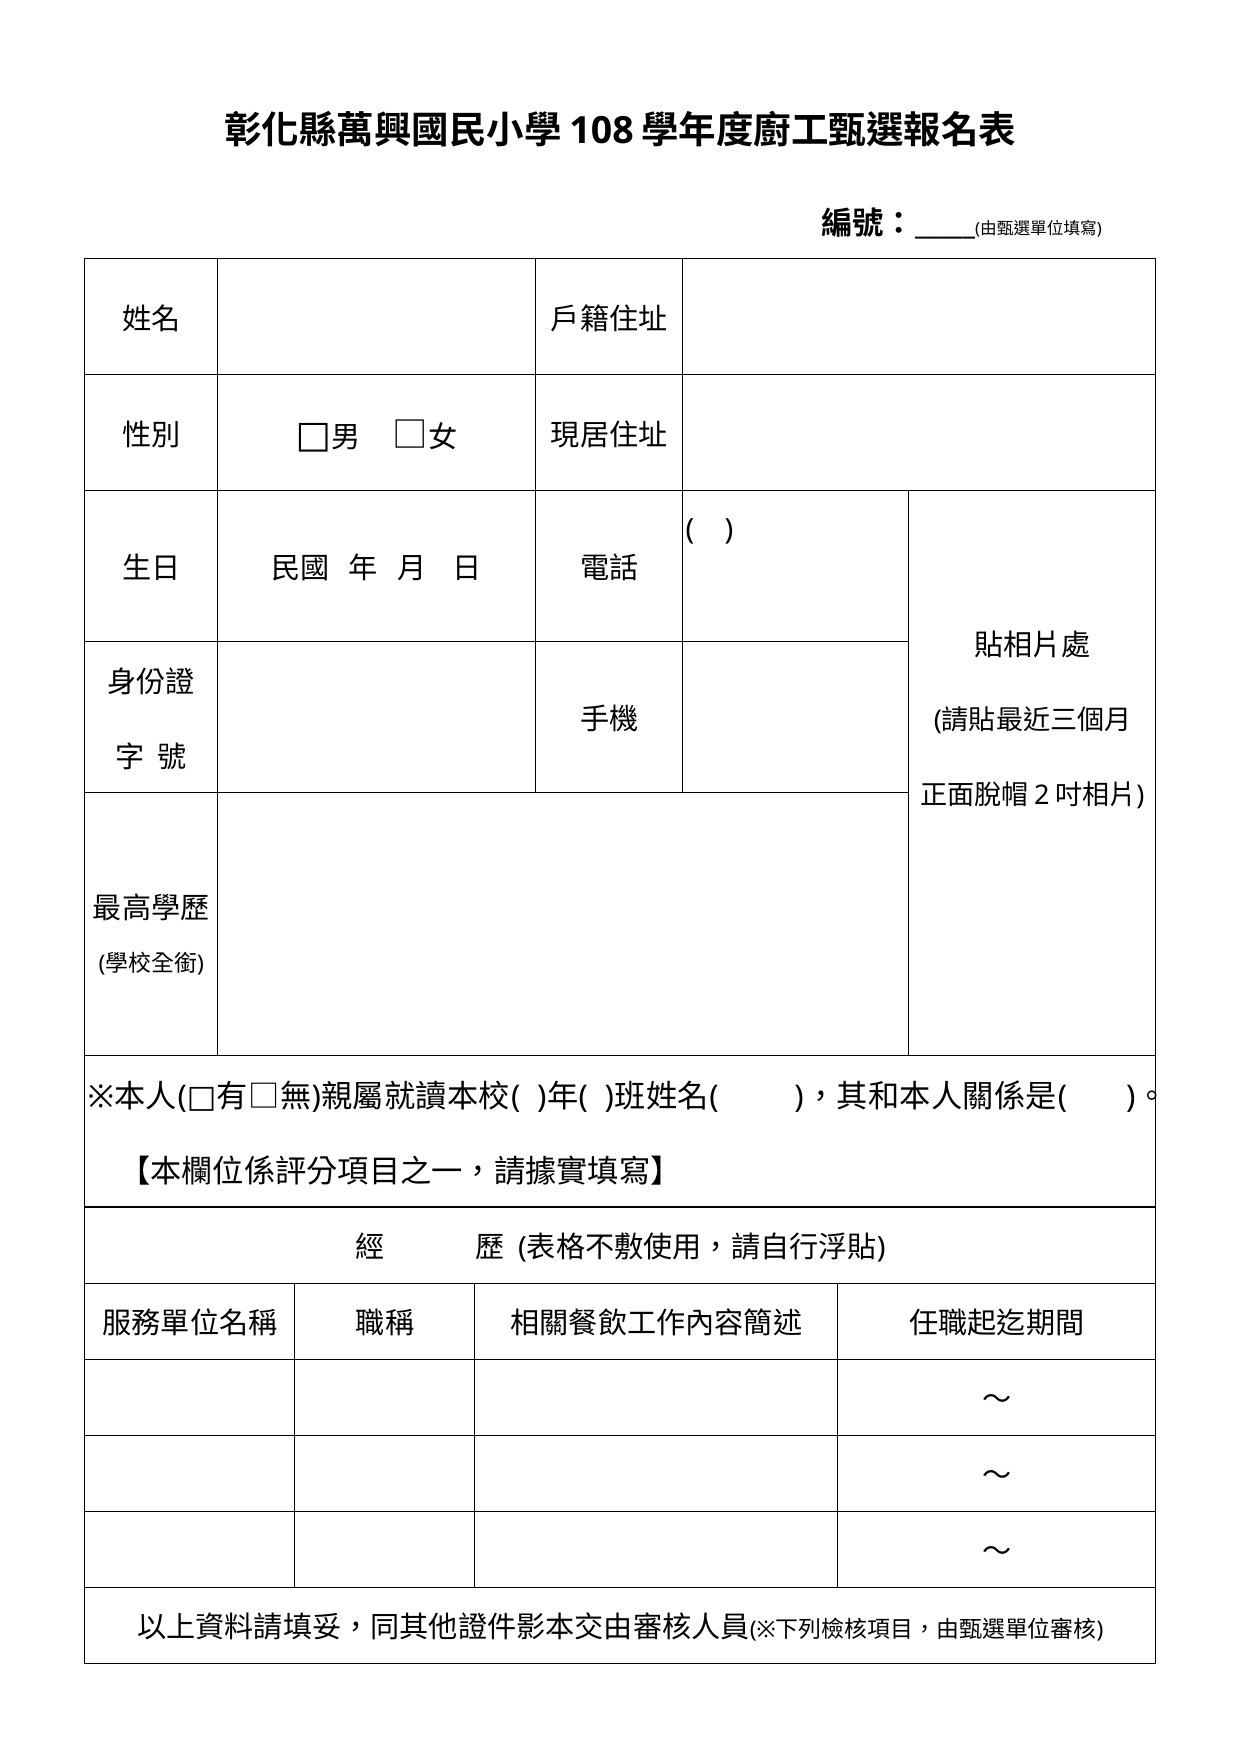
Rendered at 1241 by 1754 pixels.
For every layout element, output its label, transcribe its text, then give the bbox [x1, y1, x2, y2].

table_cell ～ [838, 1512, 1155, 1587]
table_cell ※本人(□有□無)親屬就讀本校( )年( )班姓名( )，其和本人關係是( )。【本欄位係評分項目之一，請據實填寫】 [85, 1056, 1155, 1206]
table_cell [85, 1512, 294, 1587]
text 彰化縣萬興國民小學108學年度廚工甄選報名表 [89, 89, 1152, 164]
table_cell 現居住址 [536, 375, 682, 490]
table_cell [218, 793, 908, 1055]
table_cell [683, 642, 908, 792]
table_cell 職稱 [295, 1284, 474, 1358]
table_header 姓名 [85, 259, 217, 374]
table_cell ～ [838, 1360, 1155, 1434]
table_cell 性別 [85, 375, 217, 490]
text 編號：_____(由甄選單位填寫) [89, 183, 1149, 258]
table_cell [85, 1360, 294, 1434]
table_cell [218, 642, 535, 792]
table_cell [295, 1512, 474, 1587]
table_cell [683, 375, 1155, 490]
table_cell ～ [838, 1436, 1155, 1511]
table_cell [475, 1512, 837, 1587]
table_header 戶籍住址 [536, 259, 682, 374]
table_cell 以上資料請填妥，同其他證件影本交由審核人員(※下列檢核項目，由甄選單位審核) [85, 1588, 1155, 1663]
table_cell 民國 年 月 日 [218, 491, 535, 641]
table_header [218, 259, 535, 374]
table_cell 貼相片處 (請貼最近三個月 正面脫帽2吋相片) [909, 491, 1155, 1055]
table_cell □男 □女 [218, 375, 535, 490]
table_cell ( ) [683, 491, 908, 641]
table_cell 服務單位名稱 [85, 1284, 294, 1358]
table_cell 最高學歷 (學校全銜) [85, 793, 217, 1055]
table_cell [85, 1436, 294, 1511]
table_cell 任職起迄期間 [838, 1284, 1155, 1358]
table_cell 電話 [536, 491, 682, 641]
table_cell 身份證 字 號 [85, 642, 217, 792]
table_cell 生日 [85, 491, 217, 641]
table_cell 手機 [536, 642, 682, 792]
table_cell [295, 1360, 474, 1434]
table_cell [475, 1360, 837, 1434]
table_cell 經 歷 (表格不敷使用，請自行浮貼) [85, 1208, 1155, 1282]
table_cell 相關餐飲工作內容簡述 [475, 1284, 837, 1358]
table_header [683, 259, 1155, 374]
table_cell [475, 1436, 837, 1511]
table_cell [295, 1436, 474, 1511]
